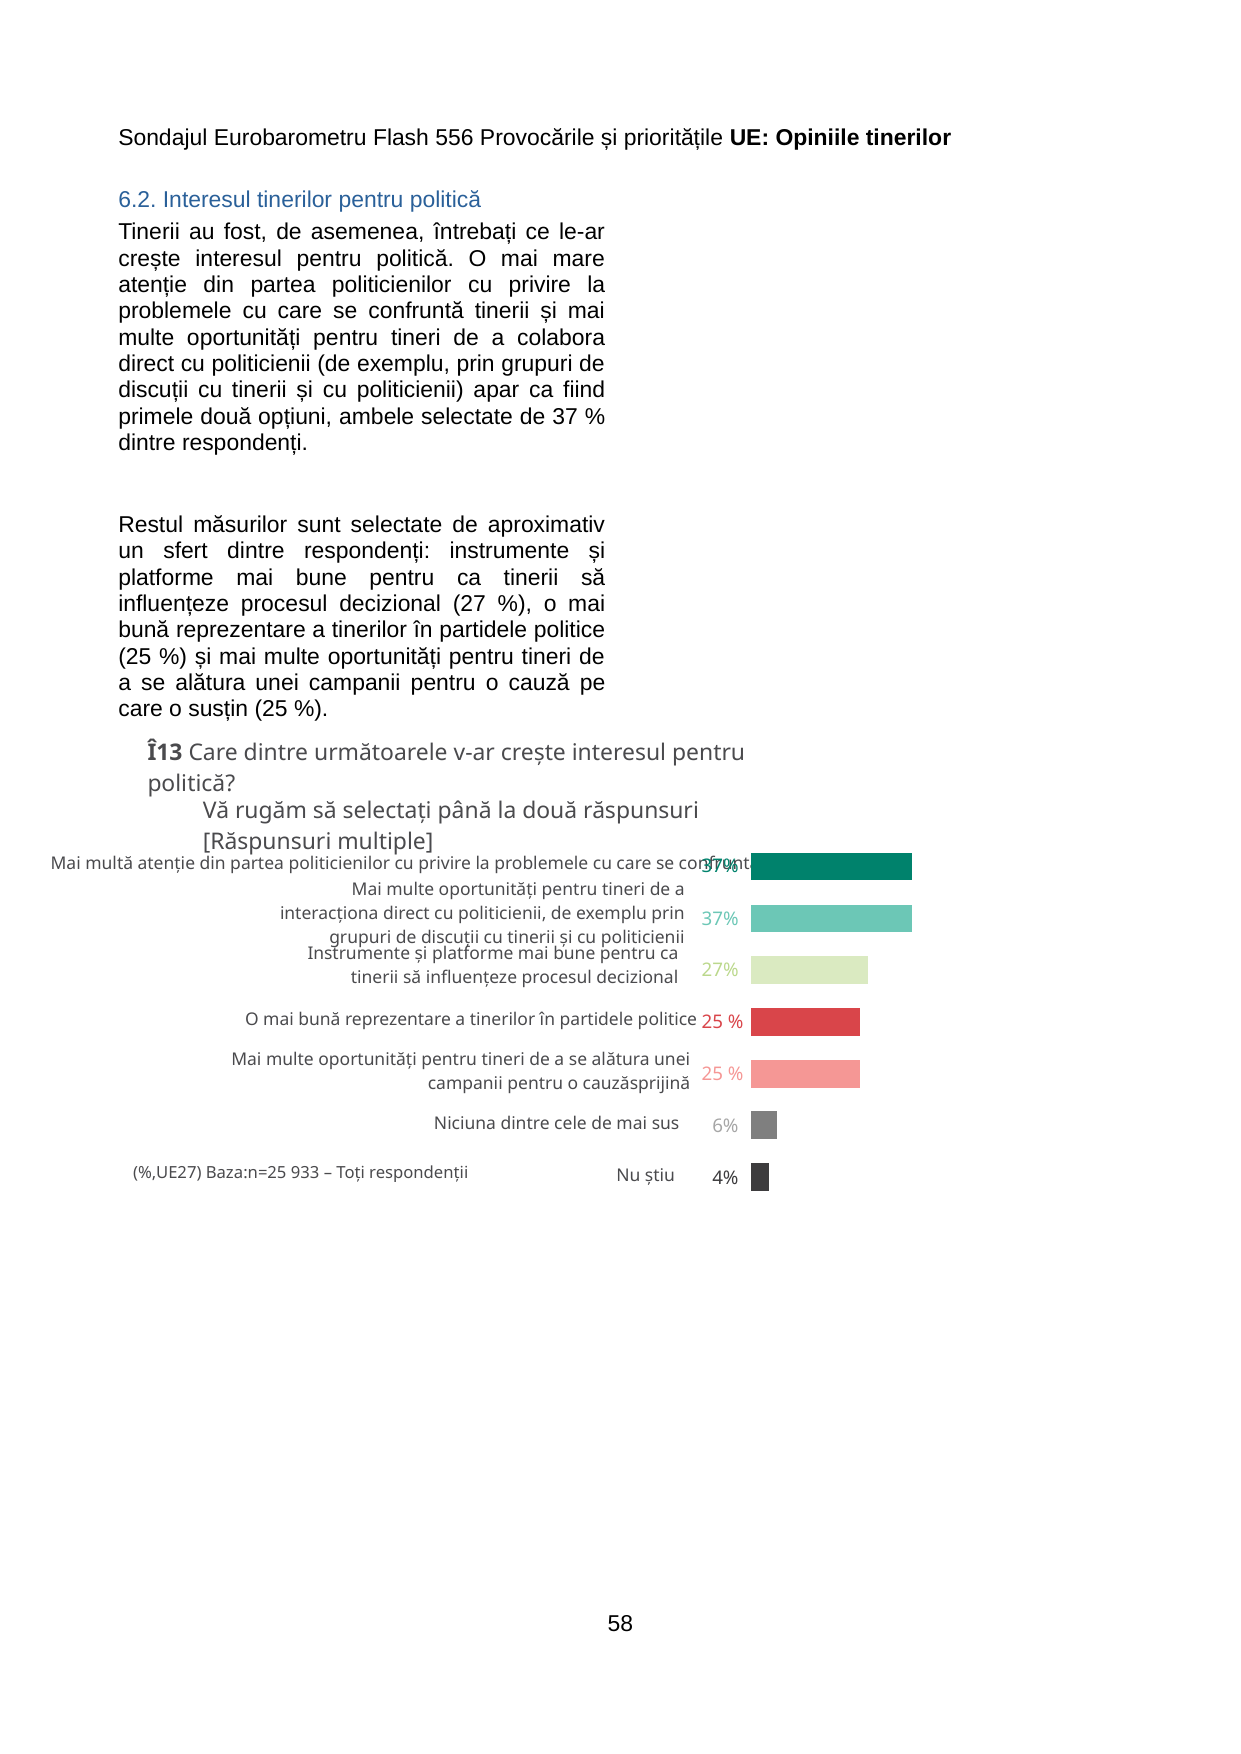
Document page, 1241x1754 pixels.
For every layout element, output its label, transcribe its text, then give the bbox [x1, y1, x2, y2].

text Tinerii au fost, de asemenea, întrebați ce le-ar crește interesul pentru politică. O mai mare atenție din partea politicienilor cu privire la problemele cu care se confruntă tinerii și mai multe oportunități pentru tineri de a colabora direct cu politicienii (de exemplu, prin grupuri de discuții cu tinerii și cu politicienii) apar ca fiind primele două opțiuni, ambele selectate de 37 % dintre respondenți. [118, 218, 605, 455]
text Restul măsurilor sunt selectate de aproximativ un sfert dintre respondenți: instrumente și platforme mai bune pentru ca tinerii să influențeze procesul decizional (27 %), o mai bună reprezentare a tinerilor în partidele politice (25 %) și mai multe oportunități pentru tineri de a se alătura unei campanii pentru o cauză pe care o susțin (25 %). [118, 511, 605, 722]
text 6.2. Interesul tinerilor pentru politică [118, 186, 605, 212]
